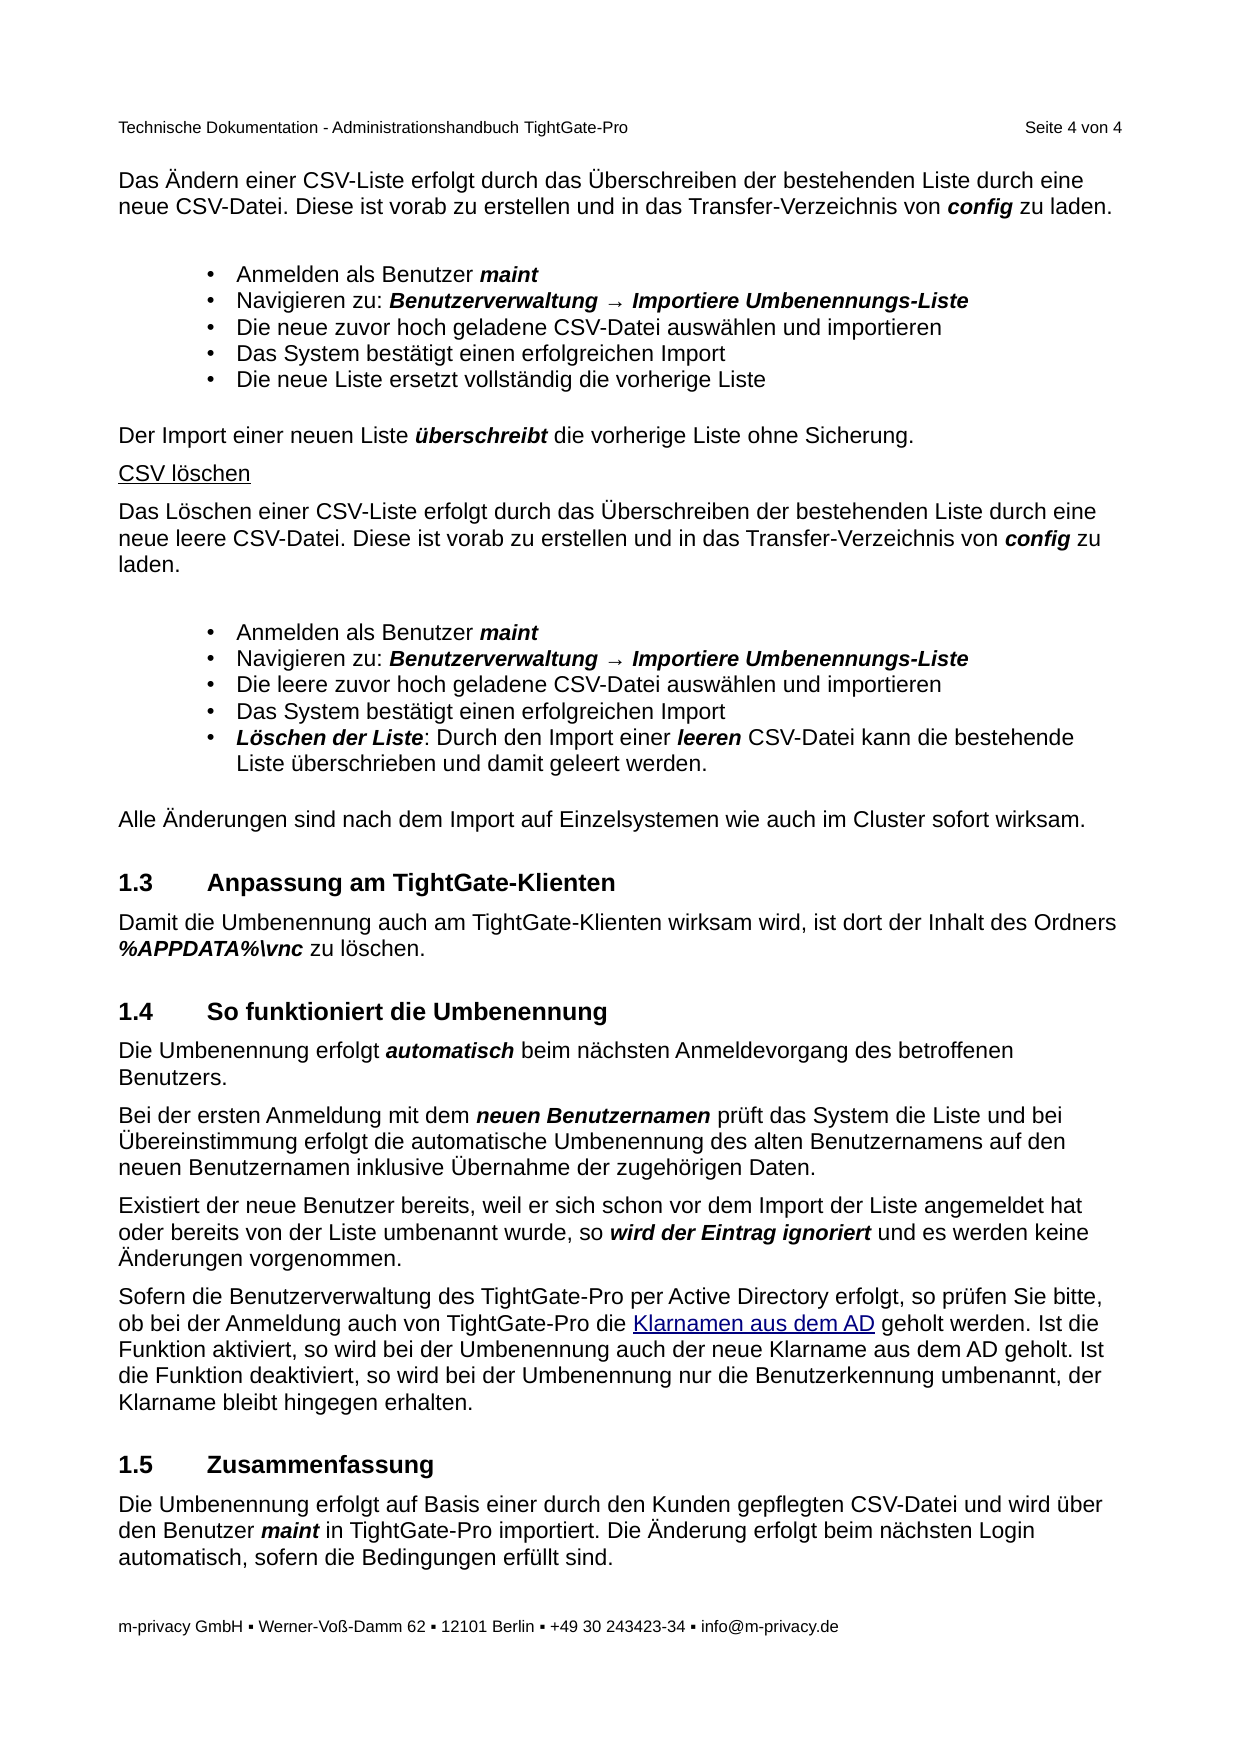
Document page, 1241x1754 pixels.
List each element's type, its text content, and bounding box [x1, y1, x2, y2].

text Der Import einer neuen Liste überschreibt die vorherige Liste ohne Sicherung. [118, 422, 1122, 448]
text Das Ändern einer CSV-Liste erfolgt durch das Überschreiben der bestehenden Liste durch eine neue CSV-Datei. Diese ist vorab zu erstellen und in das Transfer-Verzeichnis von config zu laden. [118, 167, 1122, 219]
list Das System bestätigt einen erfolgreichen Import [207, 698, 1122, 724]
text CSV löschen [118, 460, 1122, 486]
list Navigieren zu: Benutzerverwaltung → Importiere Umbenennungs-Liste [207, 287, 1122, 313]
text Das Löschen einer CSV-Liste erfolgt durch das Überschreiben der bestehenden Liste durch eine neue leere CSV-Datei. Diese ist vorab zu erstellen und in das Transfer-Verzeichnis von config zu laden. [118, 498, 1122, 577]
list Das System bestätigt einen erfolgreichen Import [207, 340, 1122, 366]
text Sofern die Benutzerverwaltung des TightGate-Pro per Active Directory erfolgt, so prüfen Sie bitte, ob bei der Anmeldung auch von TightGate-Pro die Klarnamen aus dem AD geholt werden. Ist die Funktion aktiviert, so wird bei der Umbenennung auch der neue Klarname aus dem AD geholt. Ist die Funktion deaktiviert, so wird bei der Umbenennung nur die Benutzerkennung umbenannt, der Klarname bleibt hingegen erhalten. [118, 1283, 1122, 1415]
list Die leere zuvor hoch geladene CSV-Datei auswählen und importieren [207, 671, 1122, 698]
list Die neue zuvor hoch geladene CSV-Datei auswählen und importieren [207, 313, 1122, 340]
subtitle Anpassung am TightGate-Klienten [118, 868, 1122, 897]
text Damit die Umbenennung auch am TightGate-Klienten wirksam wird, ist dort der Inhalt des Ordners %APPDATA%\vnc zu löschen. [118, 908, 1122, 961]
list Löschen der Liste: Durch den Import einer leeren CSV-Datei kann die bestehende Liste überschrieben und damit geleert werden. [207, 724, 1122, 777]
list Anmelden als Benutzer maint [207, 618, 1122, 645]
list Anmelden als Benutzer maint [207, 261, 1122, 287]
text Die Umbenennung erfolgt automatisch beim nächsten Anmeldevorgang des betroffenen Benutzers. [118, 1037, 1122, 1090]
text Bei der ersten Anmeldung mit dem neuen Benutzernamen prüft das System die Liste und bei Übereinstimmung erfolgt die automatische Umbenennung des alten Benutzernamens auf den neuen Benutzernamen inklusive Übernahme der zugehörigen Daten. [118, 1102, 1122, 1181]
text Die Umbenennung erfolgt auf Basis einer durch den Kunden gepflegten CSV-Datei und wird über den Benutzer maint in TightGate-Pro importiert. Die Änderung erfolgt beim nächsten Login automatisch, sofern die Bedingungen erfüllt sind. [118, 1491, 1122, 1570]
list Die neue Liste ersetzt vollständig die vorherige Liste [207, 366, 1122, 392]
text Existiert der neue Benutzer bereits, weil er sich schon vor dem Import der Liste angemeldet hat oder bereits von der Liste umbenannt wurde, so wird der Eintrag ignoriert und es werden keine Änderungen vorgenommen. [118, 1192, 1122, 1271]
subtitle So funktioniert die Umbenennung [118, 997, 1122, 1025]
list Navigieren zu: Benutzerverwaltung → Importiere Umbenennungs-Liste [207, 645, 1122, 671]
subtitle Zusammenfassung [118, 1450, 1122, 1479]
text Alle Änderungen sind nach dem Import auf Einzelsystemen wie auch im Cluster sofort wirksam. [118, 806, 1122, 832]
